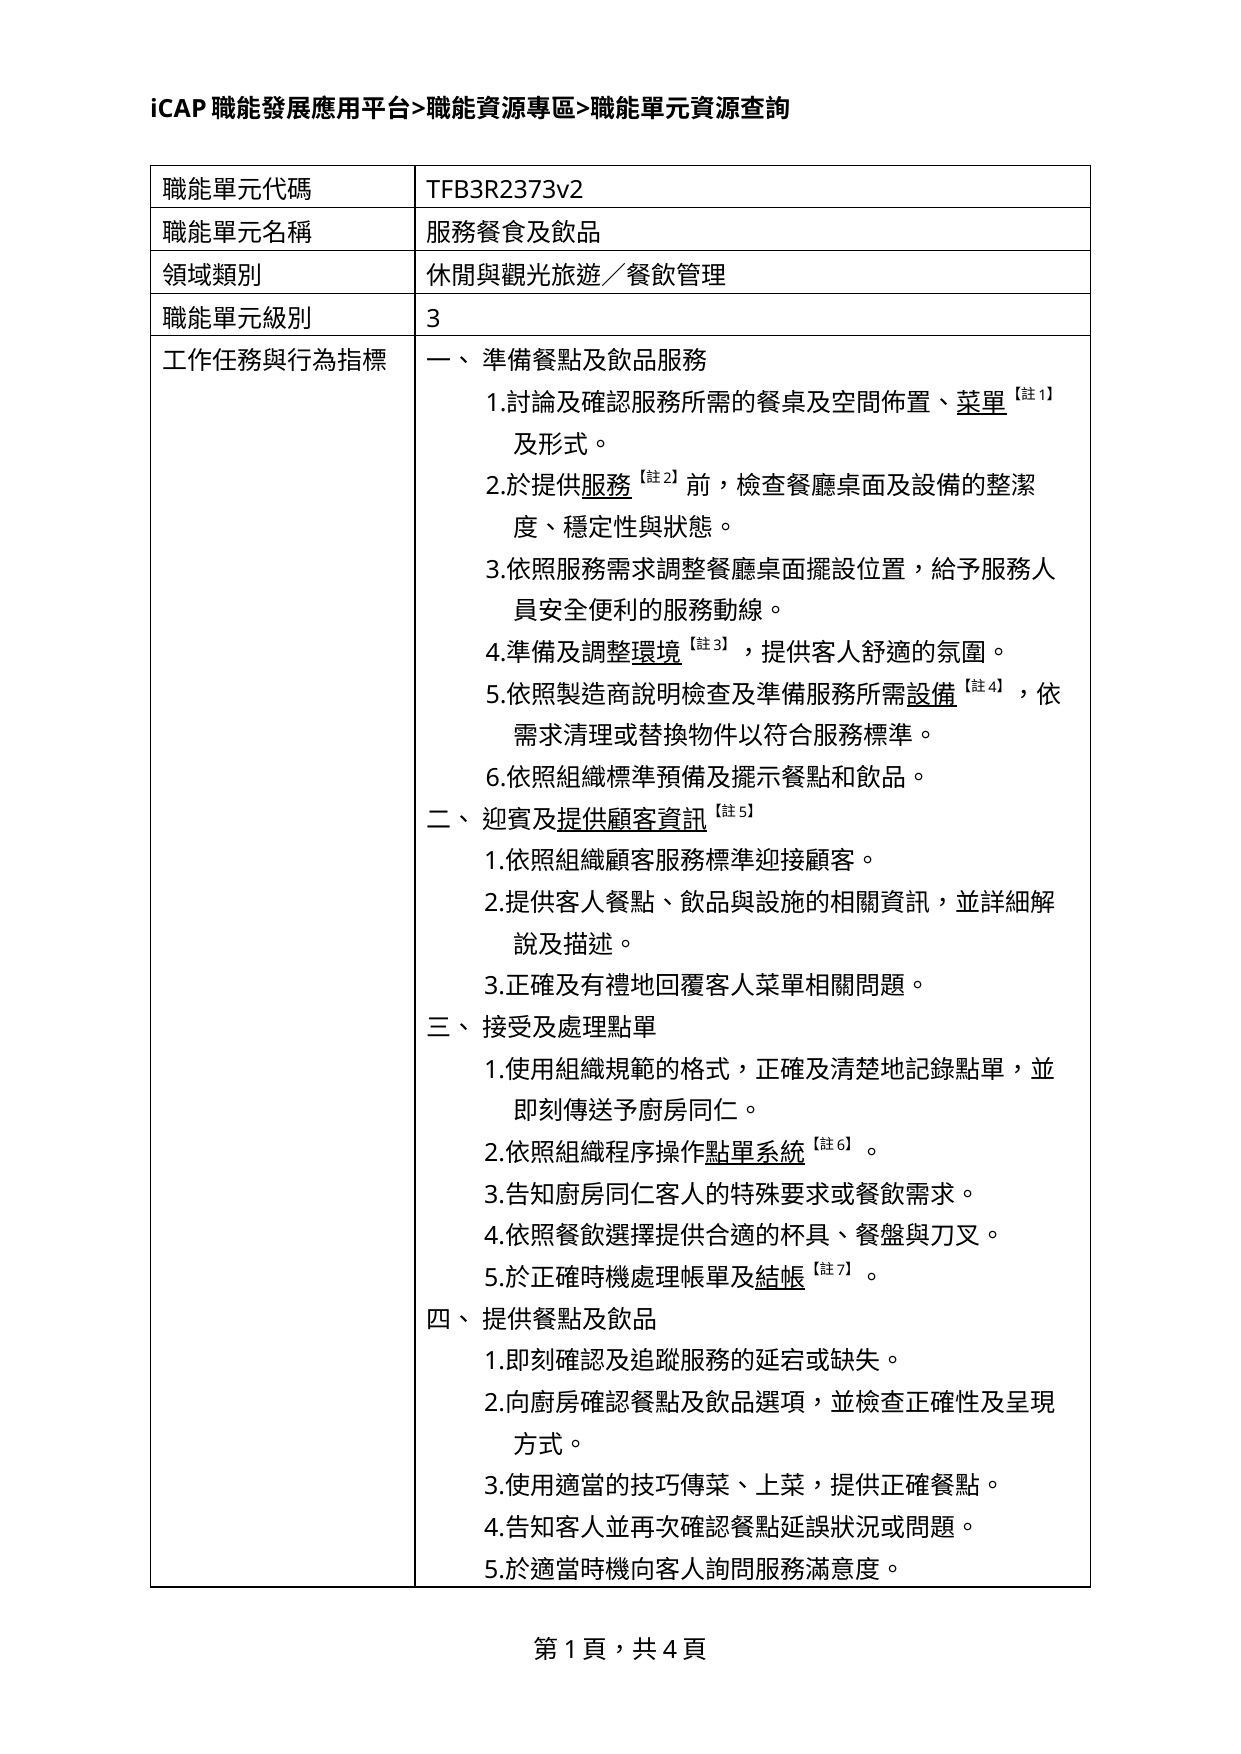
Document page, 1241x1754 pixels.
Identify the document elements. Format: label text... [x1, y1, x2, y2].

table_cell 服務餐食及飲品 [416, 208, 1090, 250]
table_cell 3 [416, 294, 1090, 335]
table_cell 職能單元級別 [151, 294, 414, 335]
table_cell 休閒與觀光旅遊／餐飲管理 [416, 251, 1090, 293]
table_cell 工作任務與行為指標 [151, 336, 414, 1586]
table_cell 領域類別 [151, 251, 414, 293]
table_header TFB3R2373v2 [416, 166, 1090, 207]
table_cell 準備餐點及飲品服務 討論及確認服務所需的餐桌及空間佈置、菜單【註1】及形式。 於提供服務【註2】前，檢查餐廳桌面及設備的整潔度、穩定性與狀態。 依照服務需求調整餐廳桌面擺設位置，給予服務人員安全便利的服務動線。 準備及調整環境【註3】，提供客人舒適的氛圍。 依照製造商說明檢查及準備服務所需設備【註4】，依需求清理或替換物件以符合服務標準。 依照組織標準預備及擺示餐點和飲品。 迎賓及提供顧客資訊【註5】 依照組織顧客服務標準迎接顧客。 提供客人餐點、飲品與設施的相關資訊，並詳細解說及描述。 正確及有禮地回覆客人菜單相關問題。 接受及處理點單 使用組織規範的格式，正確及清楚地記錄點單，並即刻傳送予廚房同仁。 依照組織程序操作點單系統【註6】。 告知廚房同仁客人的特殊要求或餐飲需求。 依照餐飲選擇提供合適的杯具、餐盤與刀叉。 於正確時機處理帳單及結帳【註7】。 提供餐點及飲品 即刻確認及追蹤服務的延宕或缺失。 向廚房確認餐點及飲品選項，並檢查正確性及呈現方式。 使用適當的技巧傳菜、上菜，提供正確餐點。 告知客人並再次確認餐點延誤狀況或問題。 於適當時機向客人詢問服務滿意度。 清理餐點及飲品 使用正確的技巧清理及收拾使用過的餐盤和餐具。 即時移除使用過的餐具，並謹慎傳送至清洗的區域。 謹慎處理廚餘、一次性與可回收的用品，以盡量減少對環境的負面影響。 完成交接任務【註8】 遵守交接班程序。 提供相關同事、業務主管或經理有關客人的回饋。 將相關資訊移交接給接班同仁。 [416, 336, 1090, 1586]
table_cell 職能單元名稱 [151, 208, 414, 250]
table_header 職能單元代碼 [151, 166, 414, 207]
